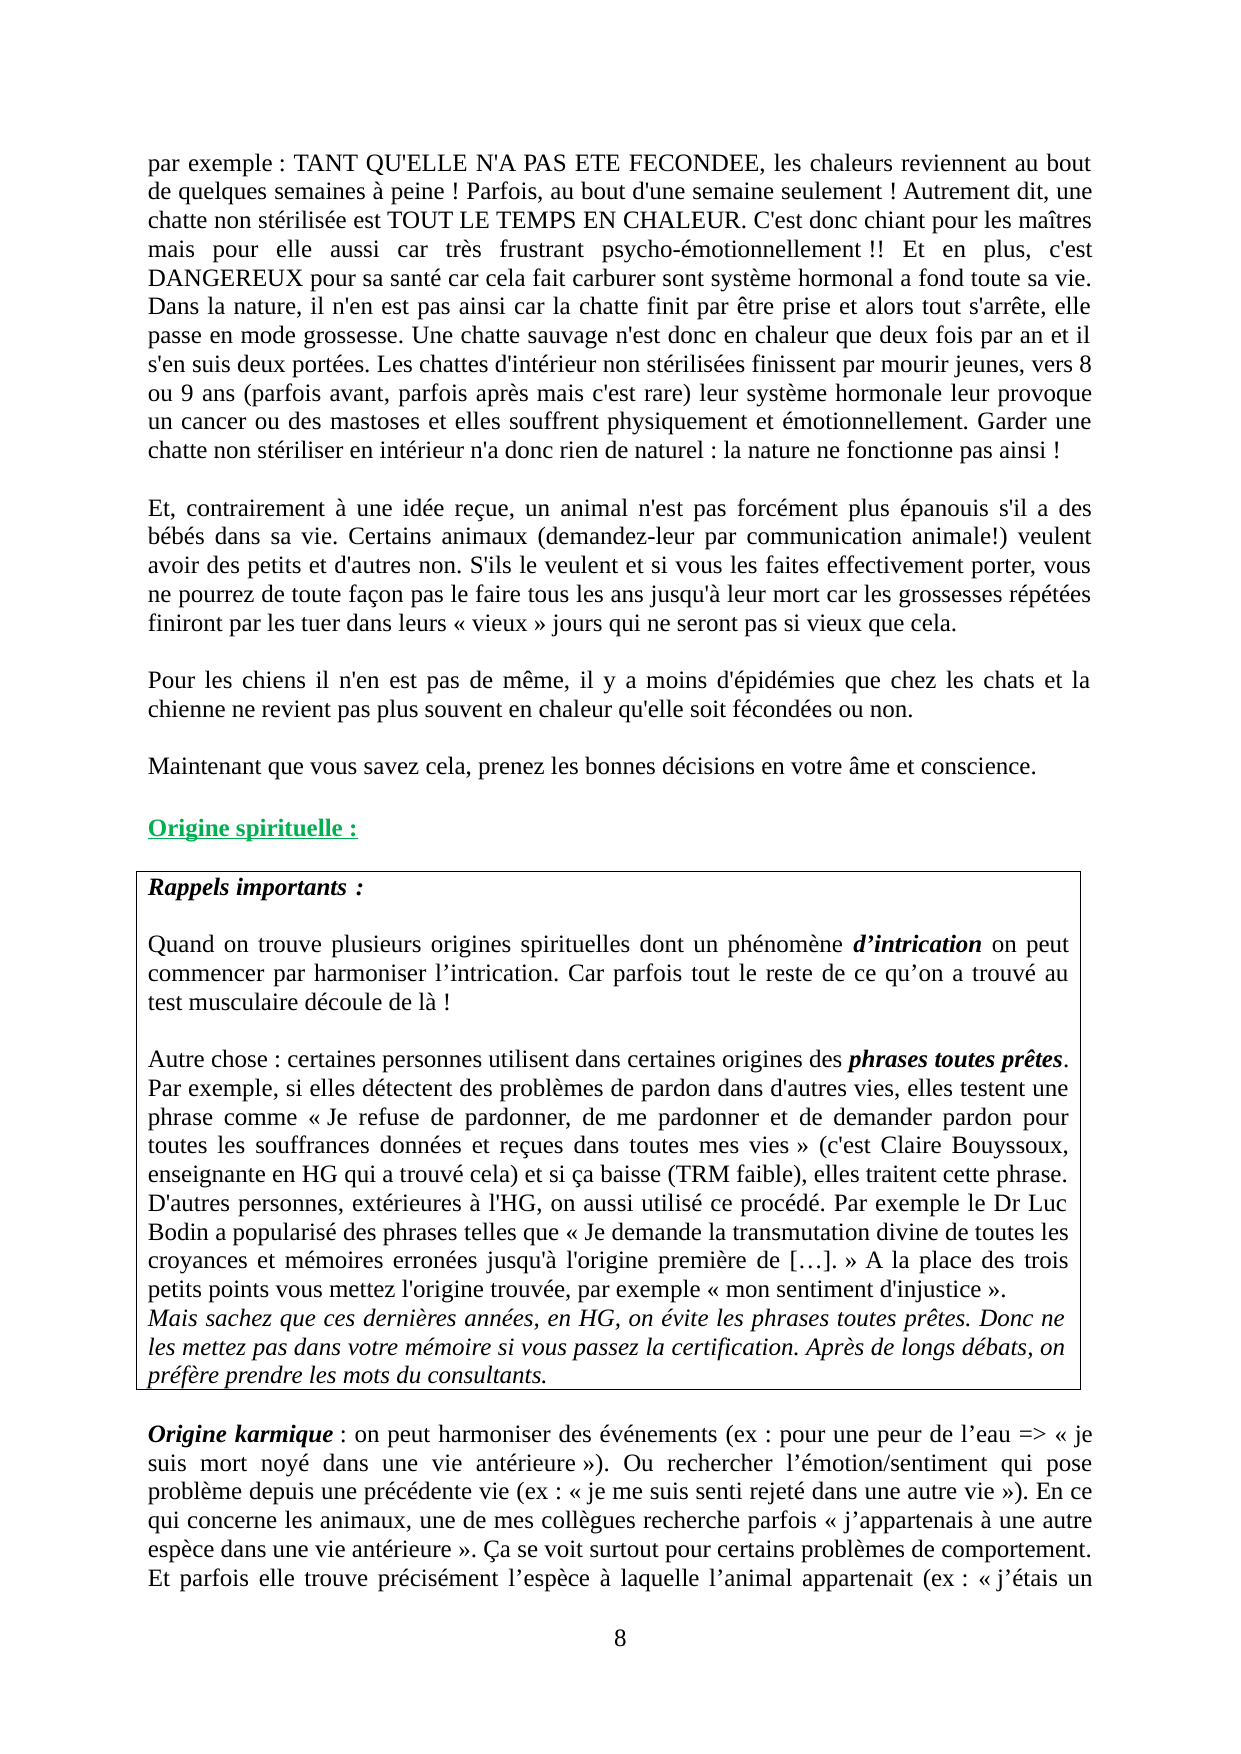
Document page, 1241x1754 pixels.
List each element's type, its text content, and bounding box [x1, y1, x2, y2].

list Maintenant que vous savez cela, prenez les bonnes décisions en votre âme et conscience. [148, 751, 1093, 780]
subtitle Origine spirituelle : [148, 813, 1093, 842]
list par exemple : TANT QU'ELLE N'A PAS ETE FECONDEE, les chaleurs reviennent au bout de quelques semaines à peine ! Parfois, au bout d'une semaine seulement ! Autrement dit, une chatte non stérilisée est TOUT LE TEMPS EN CHALEUR. C'est donc chiant pour les maîtres mais pour elle aussi car très frustrant psycho-émotionnellement !! Et en plus, c'est DANGEREUX pour sa santé car cela fait carburer sont système hormonal a fond toute sa vie. Dans la nature, il n'en est pas ainsi car la chatte finit par être prise et alors tout s'arrête, elle passe en mode grossesse. Une chatte sauvage n'est donc en chaleur que deux fois par an et il s'en suis deux portées. Les chattes d'intérieur non stérilisées finissent par mourir jeunes, vers 8 ou 9 ans (parfois avant, parfois après mais c'est rare) leur système hormonale leur provoque un cancer ou des mastoses et elles souffrent physiquement et émotionnellement. Garder une chatte non stériliser en intérieur n'a donc rien de naturel : la nature ne fonctionne pas ainsi ! [148, 148, 1093, 464]
list Pour les chiens il n'en est pas de même, il y a moins d'épidémies que chez les chats et la chienne ne revient pas plus souvent en chaleur qu'elle soit fécondées ou non. [148, 665, 1093, 723]
table_header Rappels importants : Quand on trouve plusieurs origines spirituelles dont un phénomène d’intrication on peut commencer par harmoniser l’intrication. Car parfois tout le reste de ce qu’on a trouvé au test musculaire découle de là ! Autre chose : certaines personnes utilisent dans certaines origines des phrases toutes prêtes. Par exemple, si elles détectent des problèmes de pardon dans d'autres vies, elles testent une phrase comme « Je refuse de pardonner, de me pardonner et de demander pardon pour toutes les souffrances données et reçues dans toutes mes vies » (c'est Claire Bouyssoux, enseignante en HG qui a trouvé cela) et si ça baisse (TRM faible), elles traitent cette phrase. D'autres personnes, extérieures à l'HG, on aussi utilisé ce procédé. Par exemple le Dr Luc Bodin a popularisé des phrases telles que « Je demande la transmutation divine de toutes les croyances et mémoires erronées jusqu'à l'origine première de […]. » A la place des trois petits points vous mettez l'origine trouvée, par exemple « mon sentiment d'injustice ». Mais sachez que ces dernières années, en HG, on évite les phrases toutes prêtes. Donc ne les mettez pas dans votre mémoire si vous passez la certification. Après de longs débats, on préfère prendre les mots du consultants. [137, 872, 1080, 1389]
list Et, contrairement à une idée reçue, un animal n'est pas forcément plus épanouis s'il a des bébés dans sa vie. Certains animaux (demandez-leur par communication animale!) veulent avoir des petits et d'autres non. S'ils le veulent et si vous les faites effectivement porter, vous ne pourrez de toute façon pas le faire tous les ans jusqu'à leur mort car les grossesses répétées finiront par les tuer dans leurs « vieux » jours qui ne seront pas si vieux que cela. [148, 493, 1093, 636]
text Origine karmique : on peut harmoniser des événements (ex : pour une peur de l’eau => « je suis mort noyé dans une vie antérieure »). Ou rechercher l’émotion/sentiment qui pose problème depuis une précédente vie (ex : « je me suis senti rejeté dans une autre vie »). En ce qui concerne les animaux, une de mes collègues recherche parfois « j’appartenais à une autre espèce dans une vie antérieure ». Ça se voit surtout pour certains problèmes de comportement. Et parfois elle trouve précisément l’espèce à laquelle l’animal appartenait (ex : « j’étais un [148, 1419, 1093, 1591]
